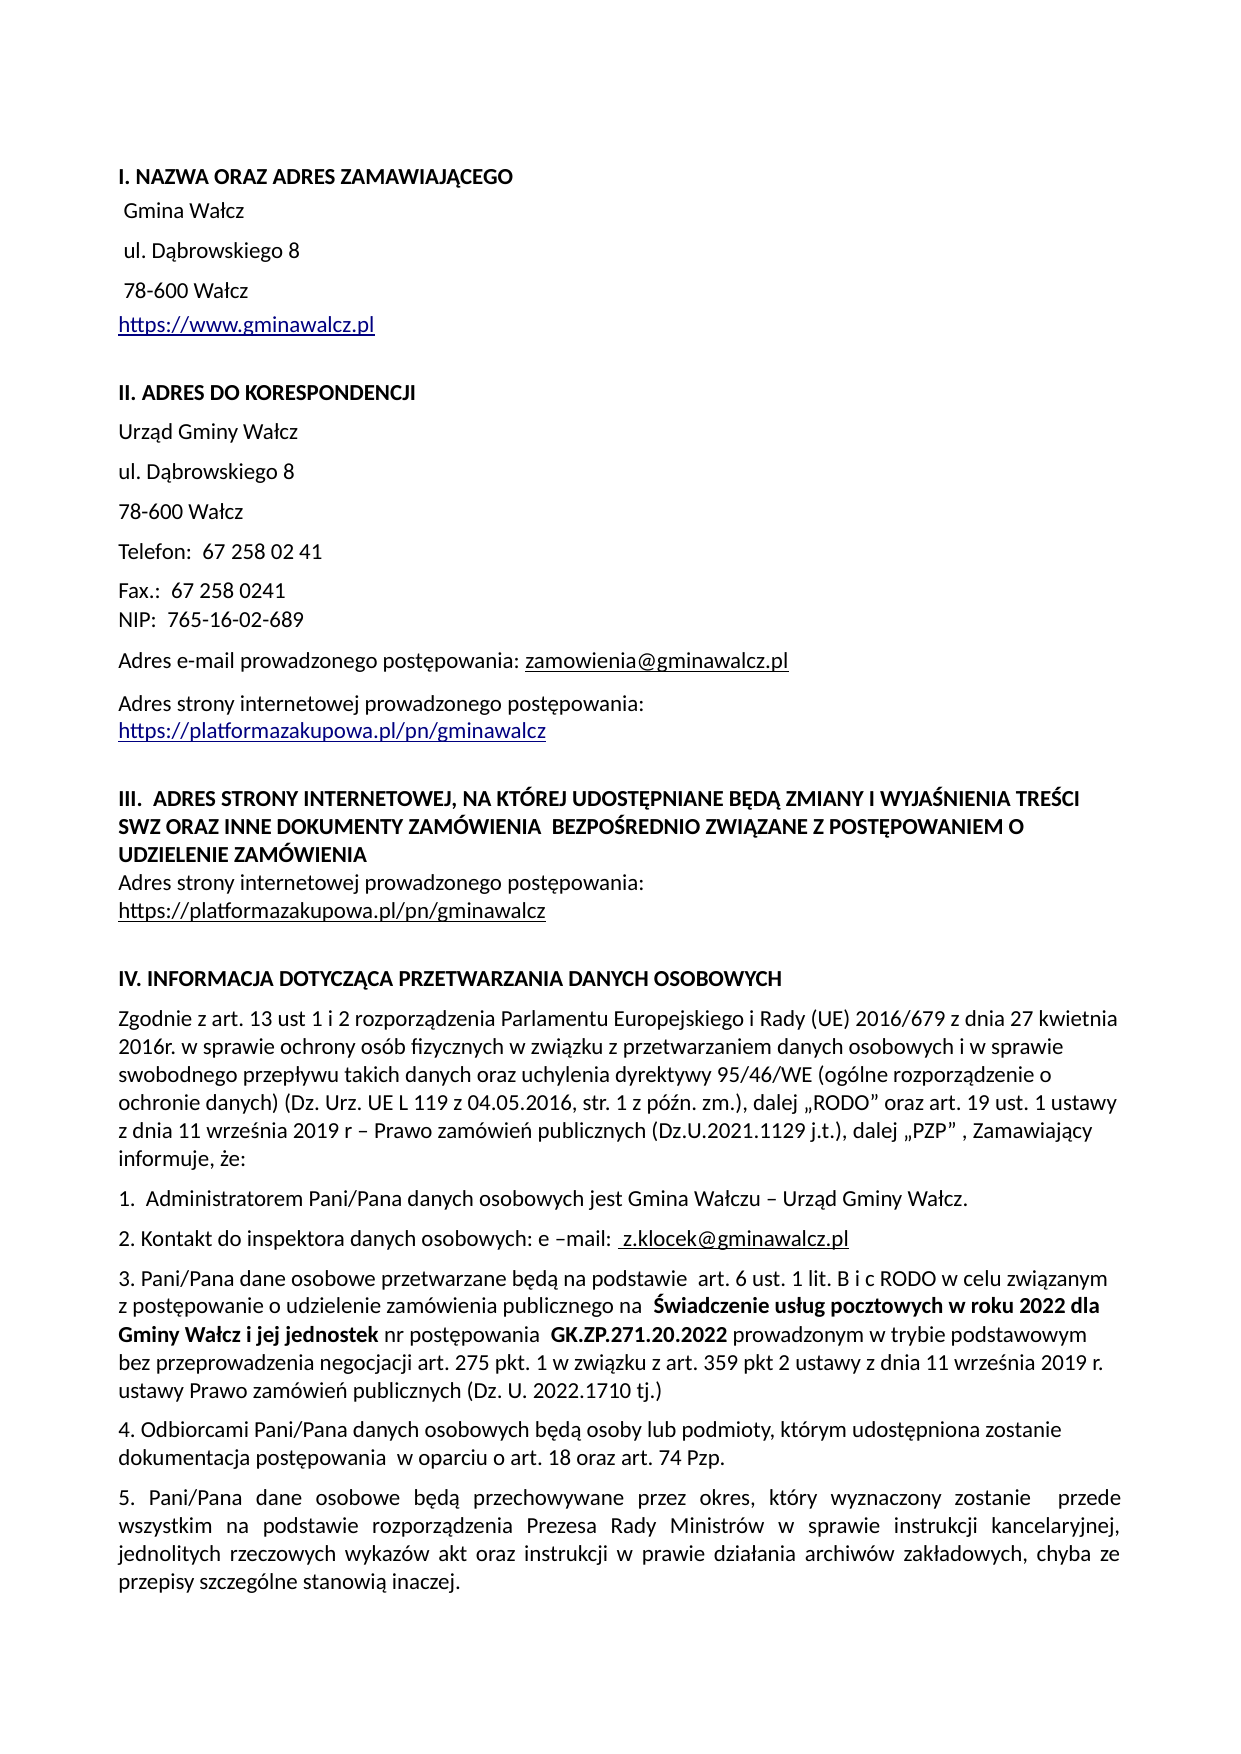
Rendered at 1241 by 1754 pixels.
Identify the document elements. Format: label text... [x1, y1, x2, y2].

text Urząd Gminy Wałcz [118, 417, 1122, 446]
text Adres e-mail prowadzonego postępowania: zamowienia@gminawalcz.pl [118, 647, 1122, 675]
text NIP: 765-16-02-689 [118, 605, 1122, 633]
text Gmina Wałcz [118, 196, 1122, 224]
text II. ADRES DO KORESPONDENCJI [118, 378, 1122, 406]
text IV. INFORMACJA DOTYCZĄCA PRZETWARZANIA DANYCH OSOBOWYCH [118, 964, 1122, 992]
text Adres strony internetowej prowadzonego postępowania: [118, 689, 1122, 717]
text ul. Dąbrowskiego 8 [118, 236, 1122, 264]
text https://platformazakupowa.pl/pn/gminawalcz [118, 717, 1122, 745]
text 1. Administratorem Pani/Pana danych osobowych jest Gmina Wałczu – Urząd Gminy Wałcz. [118, 1184, 1122, 1212]
text 4. Odbiorcami Pani/Pana danych osobowych będą osoby lub podmioty, którym udostępniona zostanie dokumentacja postępowania w oparciu o art. 18 oraz art. 74 Pzp. [118, 1416, 1122, 1472]
text Fax.: 67 258 0241 [118, 577, 1122, 605]
text https://platformazakupowa.pl/pn/gminawalcz [118, 897, 1122, 924]
text https://www.gminawalcz.pl [118, 310, 1122, 338]
text 78-600 Wałcz [118, 497, 1122, 525]
text 78-600 Wałcz [118, 276, 1122, 304]
text 5. Pani/Pana dane osobowe będą przechowywane przez okres, który wyznaczony zostanie przede wszystkim na podstawie rozporządzenia Prezesa Rady Ministrów w sprawie instrukcji kancelaryjnej, jednolitych rzeczowych wykazów akt oraz instrukcji w prawie działania archiwów zakładowych, chyba ze przepisy szczególne stanowią inaczej. [118, 1483, 1122, 1595]
text 2. Kontakt do inspektora danych osobowych: e –mail: z.klocek@gminawalcz.pl [118, 1224, 1122, 1252]
text Zgodnie z art. 13 ust 1 i 2 rozporządzenia Parlamentu Europejskiego i Rady (UE) 2016/679 z dnia 27 kwietnia 2016r. w sprawie ochrony osób fizycznych w związku z przetwarzaniem danych osobowych i w sprawie swobodnego przepływu takich danych oraz uchylenia dyrektywy 95/46/WE (ogólne rozporządzenie o ochronie danych) (Dz. Urz. UE L 119 z 04.05.2016, str. 1 z późn. zm.), dalej „RODO” oraz art. 19 ust. 1 ustawy z dnia 11 września 2019 r – Prawo zamówień publicznych (Dz.U.2021.1129 j.t.), dalej „PZP” , Zamawiający informuje, że: [118, 1004, 1122, 1172]
text ul. Dąbrowskiego 8 [118, 457, 1122, 485]
text III. ADRES STRONY INTERNETOWEJ, NA KTÓREJ UDOSTĘPNIANE BĘDĄ ZMIANY I WYJAŚNIENIA TREŚCI SWZ ORAZ INNE DOKUMENTY ZAMÓWIENIA BEZPOŚREDNIO ZWIĄZANE Z POSTĘPOWANIEM O UDZIELENIE ZAMÓWIENIA [118, 784, 1122, 868]
text I. NAZWA ORAZ ADRES ZAMAWIAJĄCEGO [118, 162, 1122, 190]
text 3. Pani/Pana dane osobowe przetwarzane będą na podstawie art. 6 ust. 1 lit. B i c RODO w celu związanym z postępowanie o udzielenie zamówienia publicznego na Świadczenie usług pocztowych w roku 2022 dla Gminy Wałcz i jej jednostek nr postępowania GK.ZP.271.20.2022 prowadzonym w trybie podstawowym bez przeprowadzenia negocjacji art. 275 pkt. 1 w związku z art. 359 pkt 2 ustawy z dnia 11 września 2019 r. ustawy Prawo zamówień publicznych (Dz. U. 2022.1710 tj.) [118, 1264, 1122, 1404]
text Adres strony internetowej prowadzonego postępowania: [118, 868, 1122, 897]
text Telefon: 67 258 02 41 [118, 537, 1122, 565]
